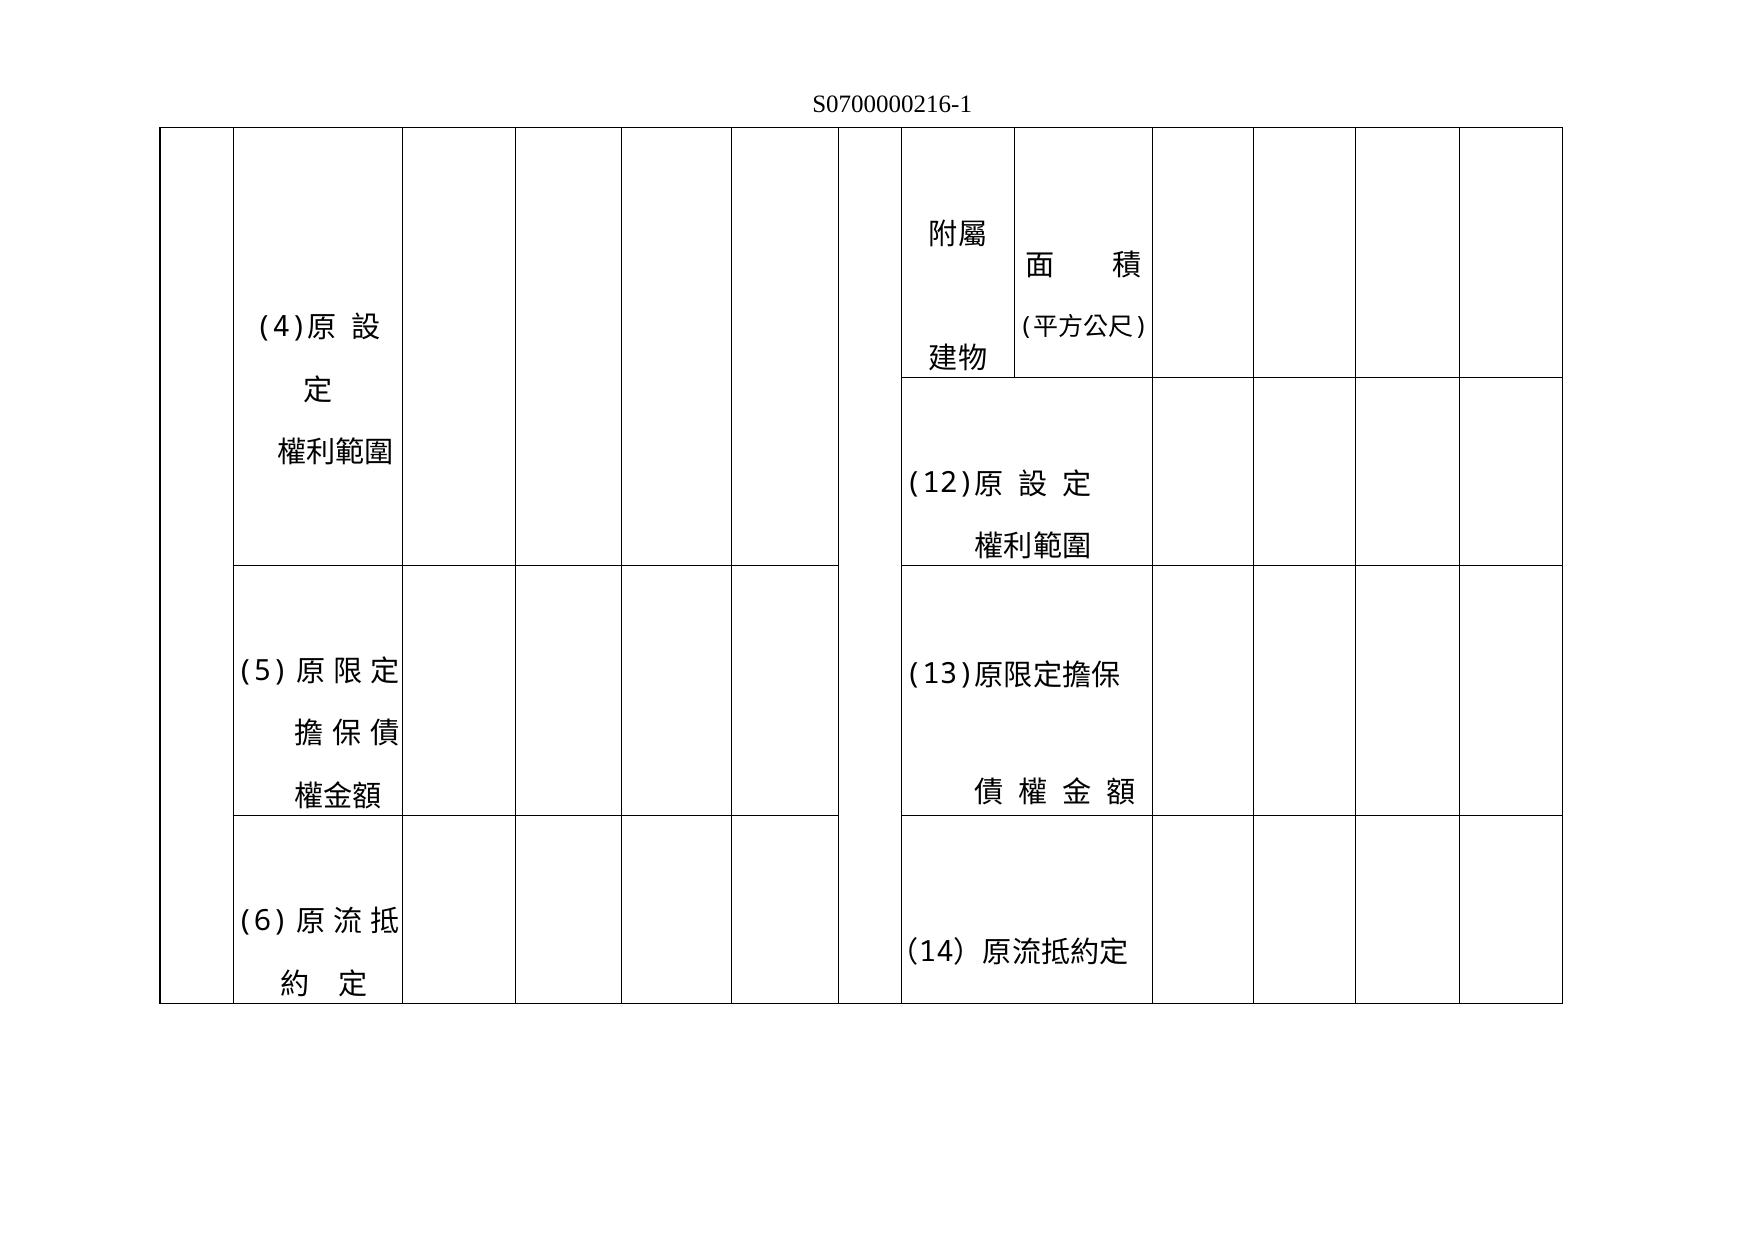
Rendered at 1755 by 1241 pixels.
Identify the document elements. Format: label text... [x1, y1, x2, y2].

table_cell (6)原流抵 約 定 [234, 816, 402, 1002]
table_cell [1563, 565, 1594, 814]
table_cell [1254, 128, 1355, 377]
table_cell [403, 566, 515, 814]
table_cell [732, 566, 838, 814]
table_cell (13)原限定擔保 債 權 金 額 [902, 566, 1152, 814]
table_cell [1356, 566, 1459, 814]
table_cell [516, 128, 621, 565]
table_cell 面 積 (平方公尺) [1015, 128, 1152, 377]
table_cell [1460, 816, 1562, 1002]
table_cell [1460, 128, 1562, 377]
table_cell [403, 816, 515, 1002]
table_cell [1254, 566, 1355, 814]
table_cell [1153, 378, 1253, 565]
table_cell [1563, 127, 1594, 377]
table_cell [732, 816, 838, 1002]
table_cell [1460, 378, 1562, 565]
table_cell [1254, 378, 1355, 565]
table_cell [1356, 816, 1459, 1002]
table_cell [1563, 377, 1594, 565]
table_cell [622, 566, 731, 814]
table_cell [732, 128, 838, 565]
table_cell [622, 128, 731, 565]
table_cell [1356, 128, 1459, 377]
table_cell [1460, 566, 1562, 814]
table_cell [1153, 566, 1253, 814]
table_cell [516, 566, 621, 814]
table_cell [1254, 816, 1355, 1002]
table_cell (12)原 設 定 權利範圍 [902, 378, 1152, 565]
table_cell 建 物 標 示 [839, 128, 901, 1002]
table_cell [161, 128, 233, 1002]
table_cell [516, 816, 621, 1002]
table_cell (4)原 設 定 權利範圍 [234, 128, 402, 565]
table_cell （14）原流抵約定 [902, 816, 1152, 1002]
table_cell [1563, 815, 1594, 1002]
table_cell [1356, 378, 1459, 565]
table_cell [622, 816, 731, 1002]
table_cell 附屬 建物 [902, 128, 1014, 377]
table_cell [403, 128, 515, 565]
table_cell (5)原限定 擔保債權金額 [234, 566, 402, 814]
table_cell [1153, 128, 1253, 377]
table_cell [1153, 816, 1253, 1002]
